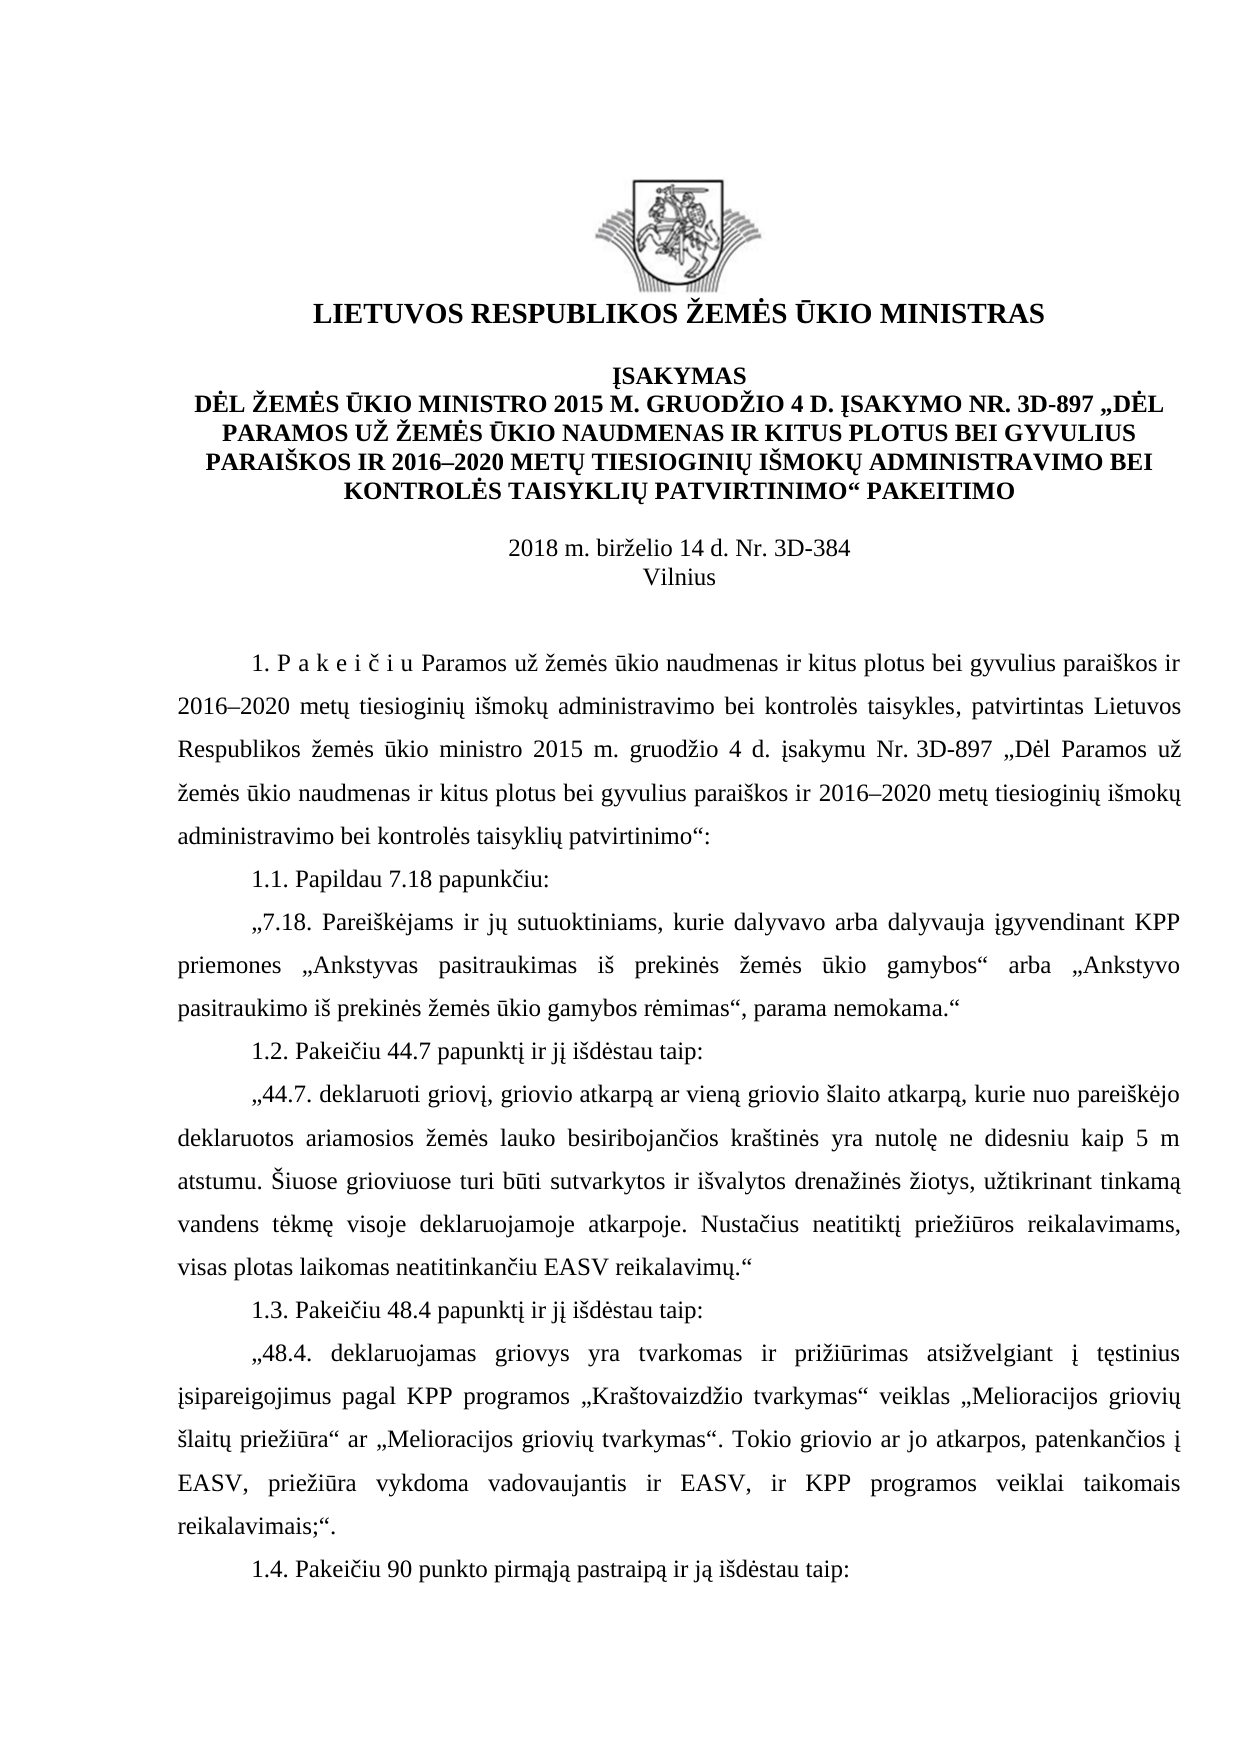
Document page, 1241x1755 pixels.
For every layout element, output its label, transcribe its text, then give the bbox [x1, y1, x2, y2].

text 1.3. Pakeičiu 48.4 papunktį ir jį išdėstau taip: [251, 1295, 1181, 1324]
text „48.4. deklaruojamas griovys yra tvarkomas ir prižiūrimas atsižvelgiant į tęstinius įsipareigojimus pagal KPP programos „Kraštovaizdžio tvarkymas“ veiklas „Melioracijos griovių šlaitų priežiūra“ ar „Melioracijos griovių tvarkymas“. Tokio griovio ar jo atkarpos, patenkančios į EASV, priežiūra vykdoma vadovaujantis ir EASV, ir KPP programos veiklai taikomais reikalavimais;“. [177, 1338, 1181, 1539]
text DĖL ŽEMĖS ŪKIO MINISTRO 2015 M. GRUODŽIO 4 D. ĮSAKYMO NR. 3D-897 „DĖL PARAMOS UŽ ŽEMĖS ŪKIO NAUDMENAS IR KITUS PLOTUS BEI GYVULIUS PARAIŠKOS IR 2016–2020 METŲ TIESIOGINIŲ IŠMOKŲ ADMINISTRAVIMO BEI KONTROLĖS TAISYKLIŲ PATVIRTINIMO“ PAKEITIMO [177, 389, 1181, 504]
text 1.2. Pakeičiu 44.7 papunktį ir jį išdėstau taip: [251, 1036, 1181, 1065]
text 2018 m. birželio 14 d. Nr. 3D-384 [177, 533, 1181, 562]
text Vilnius [177, 562, 1181, 591]
text 1.4. Pakeičiu 90 punkto pirmąją pastraipą ir ją išdėstau taip: [251, 1554, 1181, 1583]
text 1. P a k e i č i u Paramos už žemės ūkio naudmenas ir kitus plotus bei gyvulius paraiškos ir 2016–2020 metų tiesioginių išmokų administravimo bei kontrolės taisykles, patvirtintas Lietuvos Respublikos žemės ūkio ministro 2015 m. gruodžio 4 d. įsakymu Nr. 3D-897 „Dėl Paramos už žemės ūkio naudmenas ir kitus plotus bei gyvulius paraiškos ir 2016–2020 metų tiesioginių išmokų administravimo bei kontrolės taisyklių patvirtinimo“: [177, 648, 1181, 849]
text „44.7. deklaruoti griovį, griovio atkarpą ar vieną griovio šlaito atkarpą, kurie nuo pareiškėjo deklaruotos ariamosios žemės lauko besiribojančios kraštinės yra nutolę ne didesniu kaip 5 m atstumu. Šiuose grioviuose turi būti sutvarkytos ir išvalytos drenažinės žiotys, užtikrinant tinkamą vandens tėkmę visoje deklaruojamoje atkarpoje. Nustačius neatitiktį priežiūros reikalavimams, visas plotas laikomas neatitinkančiu EASV reikalavimų.“ [177, 1079, 1181, 1281]
text LIETUVOS RESPUBLIKOS ŽEMĖS ŪKIO MINISTRAS [177, 296, 1181, 330]
text 1.1. Papildau 7.18 papunkčiu: [251, 864, 1181, 893]
text ĮSAKYMAS [177, 361, 1181, 389]
text „7.18. Pareiškėjams ir jų sutuoktiniams, kurie dalyvavo arba dalyvauja įgyvendinant KPP priemones „Ankstyvas pasitraukimas iš prekinės žemės ūkio gamybos“ arba „Ankstyvo pasitraukimo iš prekinės žemės ūkio gamybos rėmimas“, parama nemokama.“ [177, 907, 1181, 1022]
